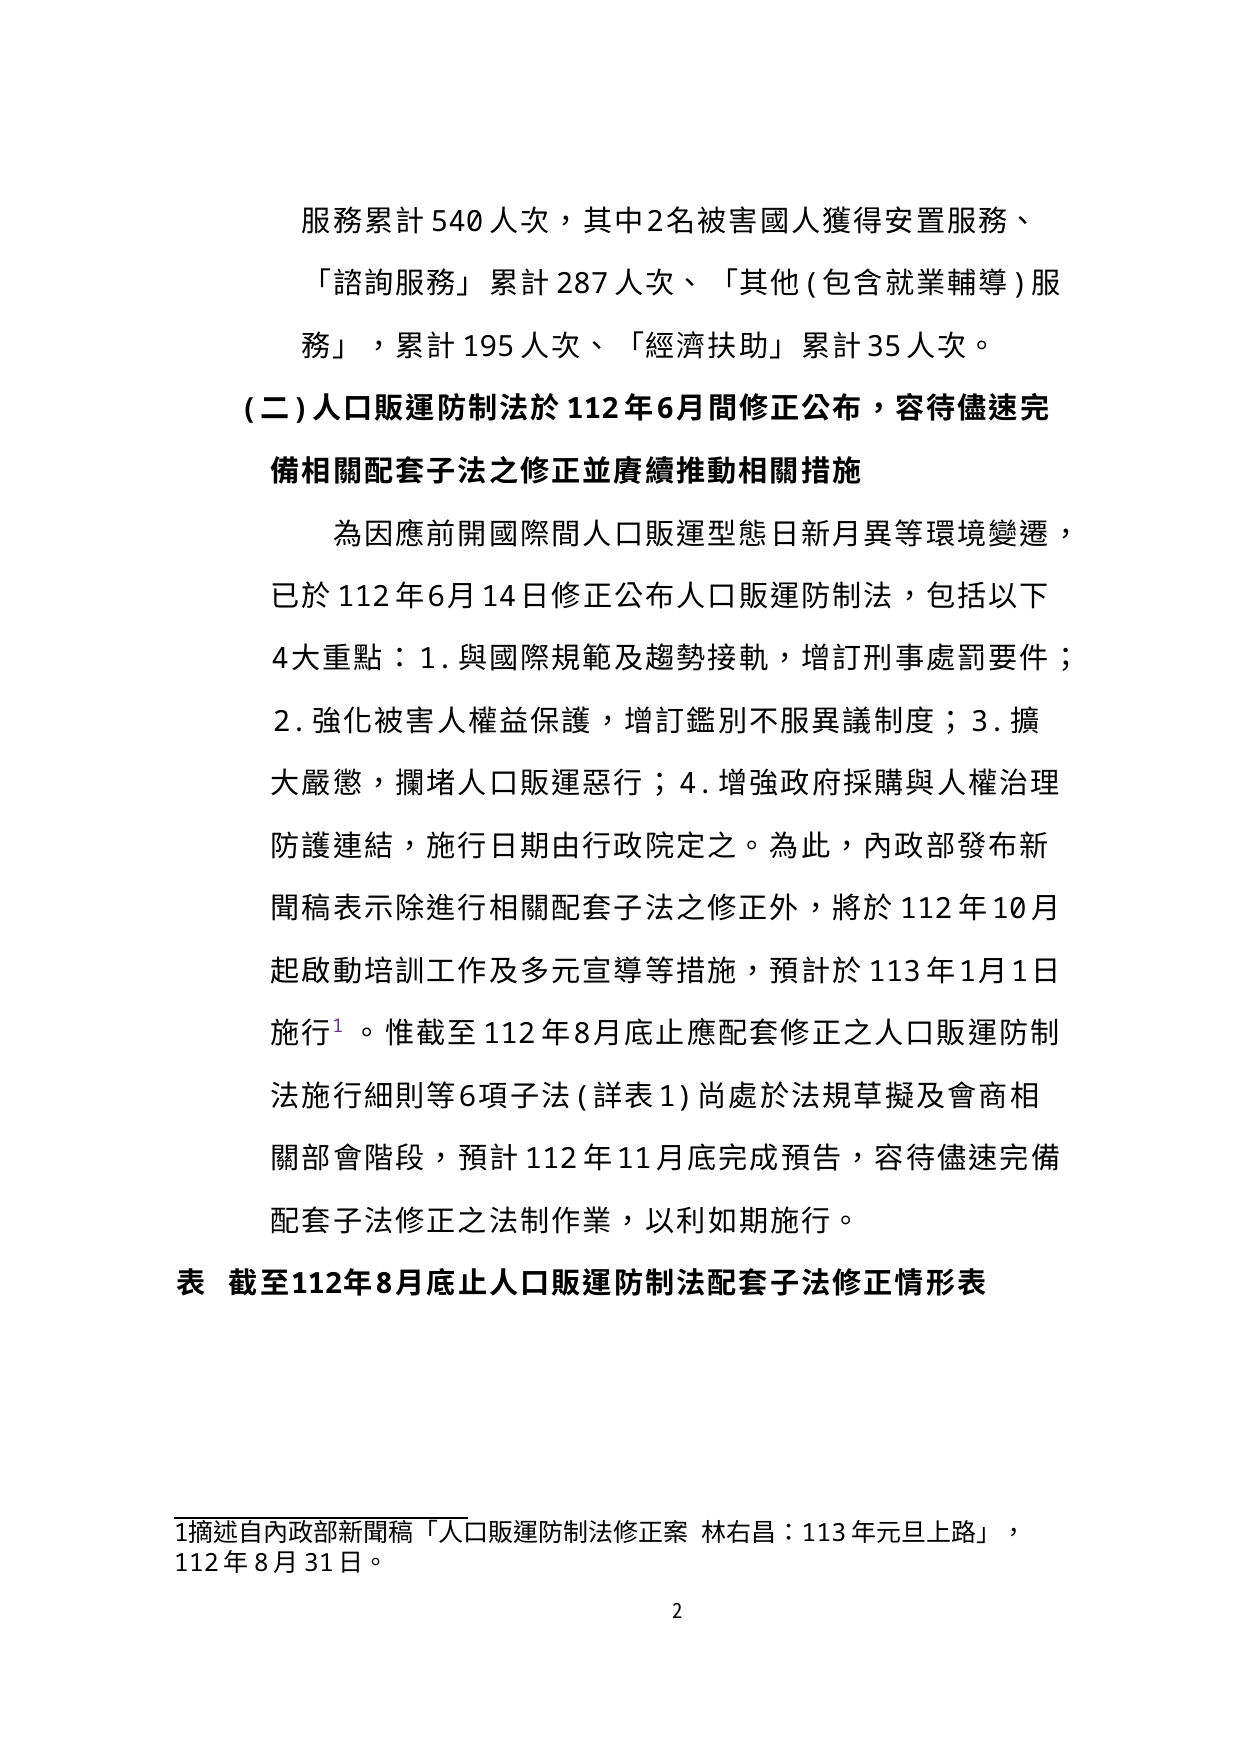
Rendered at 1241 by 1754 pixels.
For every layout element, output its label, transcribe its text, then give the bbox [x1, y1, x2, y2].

text 摘述自內政部新聞稿「人口販運防制法修正案 林右昌：113年元旦上路」，112年8月31日。 [174, 1518, 1063, 1577]
text 服務累計540人次，其中2名被害國人獲得安置服務、「諮詢服務」累計287人次、「其他(包含就業輔導)服務」，累計195人次、「經濟扶助」累計35人次。 [264, 177, 1061, 365]
text 表 截至112年8月底止人口販運防制法配套子法修正情形表 [176, 1240, 1061, 1302]
text 為因應前開國際間人口販運型態日新月異等環境變遷，已於112年6月14日修正公布人口販運防制法，包括以下4大重點：1.與國際規範及趨勢接軌，增訂刑事處罰要件；2.強化被害人權益保護，增訂鑑別不服異議制度；3.擴大嚴懲，攔堵人口販運惡行；4.增強政府採購與人權治理防護連結，施行日期由行政院定之。為此，內政部發布新聞稿表示除進行相關配套子法之修正外，將於112年10月起啟動培訓工作及多元宣導等措施，預計於113年1月1日施行。惟截至112年8月底止應配套修正之人口販運防制法施行細則等6項子法(詳表1)尚處於法規草擬及會商相關部會階段，預計112年11月底完成預告，容待儘速完備配套子法修正之法制作業，以利如期施行。 [264, 490, 1061, 1240]
text (二)人口販運防制法於112年6月間修正公布，容待儘速完備相關配套子法之修正並賡續推動相關措施 [234, 365, 1061, 490]
